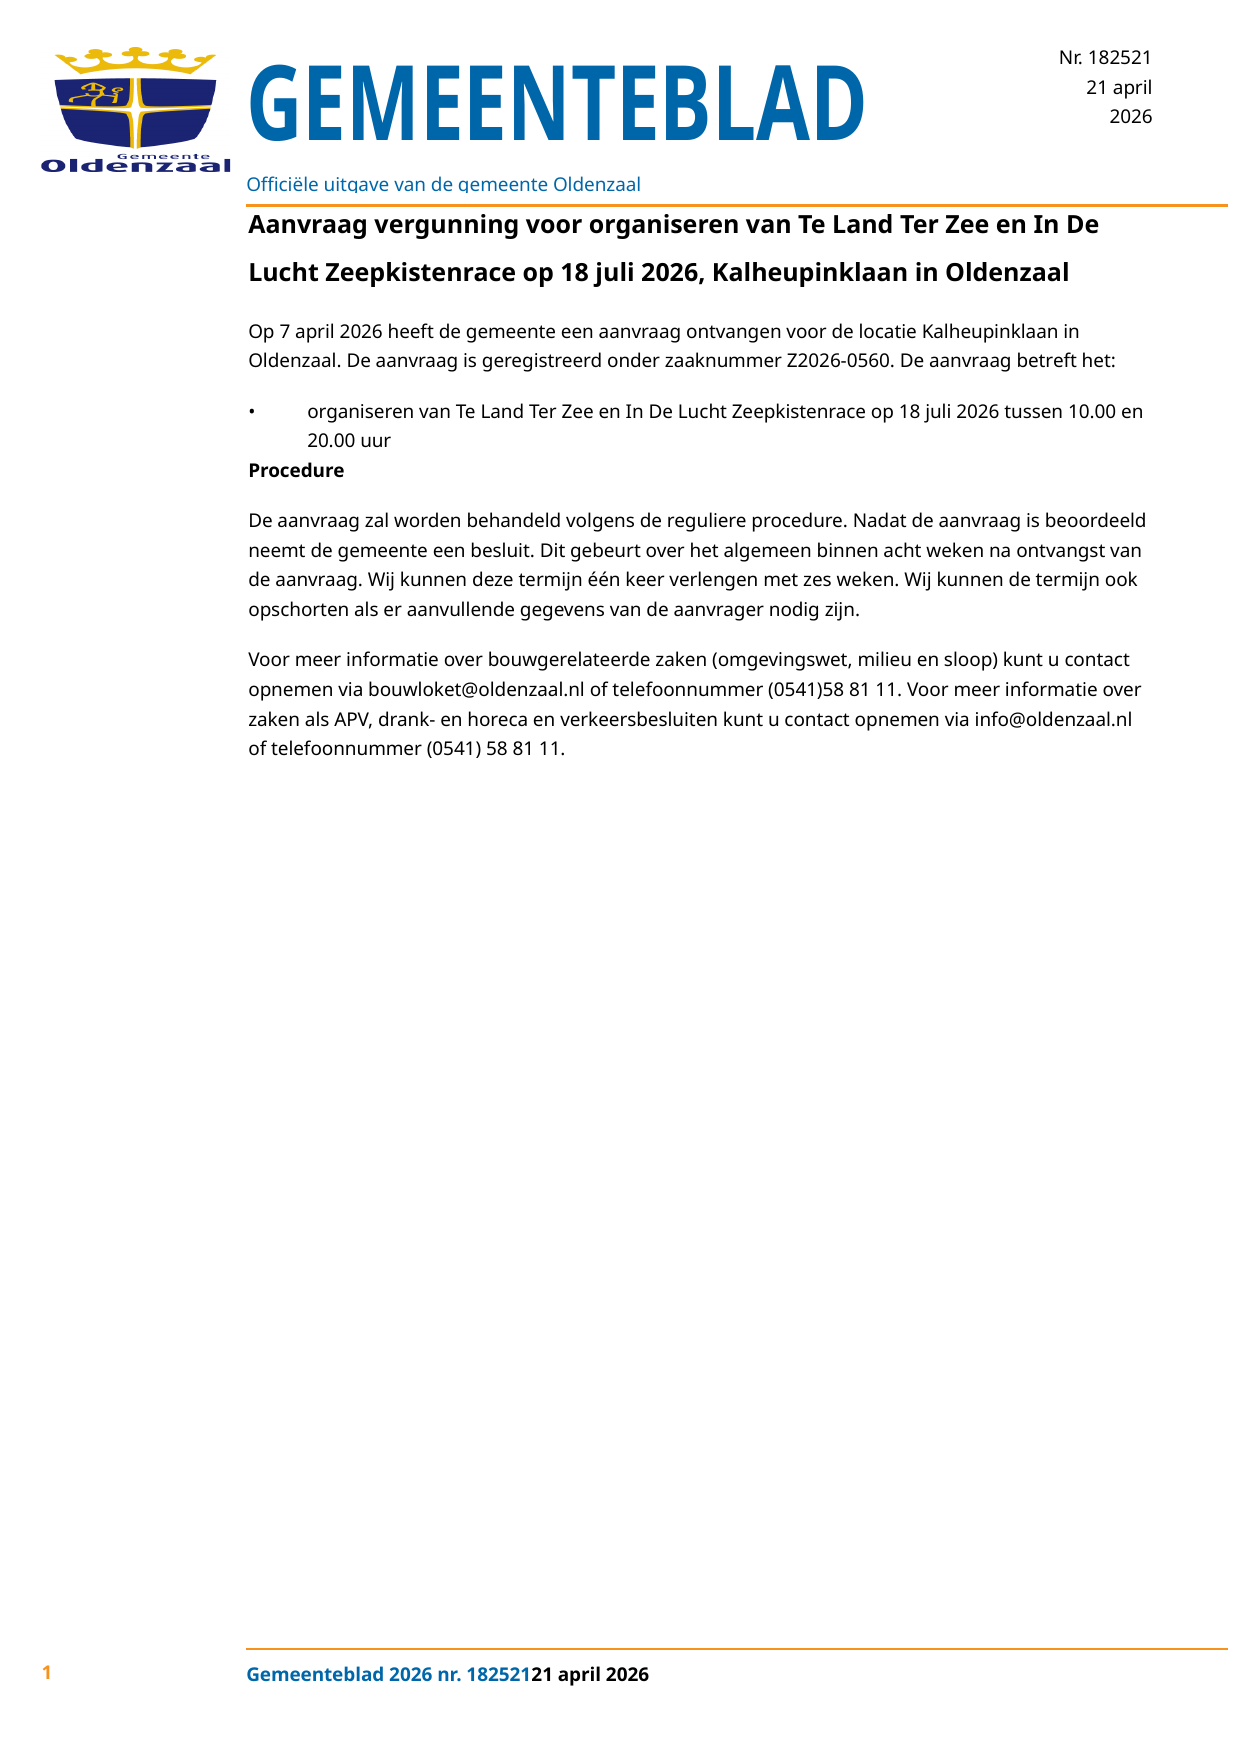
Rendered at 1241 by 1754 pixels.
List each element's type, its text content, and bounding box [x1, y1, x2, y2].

picture [41, 47, 231, 172]
text Procedure [248, 457, 1152, 483]
text Voor meer informatie over bouwgerelateerde zaken (omgevingswet, milieu en sloop) kunt u contact opnemen via bouwloket@oldenzaal.nl of telefoonnummer (0541)58 81 11. Voor meer informatie over zaken als APV, drank- en horeca en verkeersbesluiten kunt u contact opnemen via info@oldenzaal.nl of telefoonnummer (0541) 58 81 11. [248, 647, 1152, 761]
text Aanvraag vergunning voor organiseren van Te Land Ter Zee en In De Lucht Zeepkistenrace op 18 juli 2026, Kalheupinklaan in Oldenzaal [248, 207, 1152, 288]
text Op 7 april 2026 heeft de gemeente een aanvraag ontvangen voor de locatie Kalheupinklaan in Oldenzaal. De aanvraag is geregistreerd onder zaaknummer Z2026-0560. De aanvraag betreft het: [248, 318, 1152, 373]
list organiseren van Te Land Ter Zee en In De Lucht Zeepkistenrace op 18 juli 2026 tussen 10.00 en 20.00 uur [248, 398, 1152, 453]
text De aanvraag zal worden behandeld volgens de reguliere procedure. Nadat de aanvraag is beoordeeld neemt de gemeente een besluit. Dit gebeurt over het algemeen binnen acht weken na ontvangst van de aanvraag. Wij kunnen deze termijn één keer verlengen met zes weken. Wij kunnen de termijn ook opschorten als er aanvullende gegevens van de aanvrager nodig zijn. [248, 507, 1152, 622]
